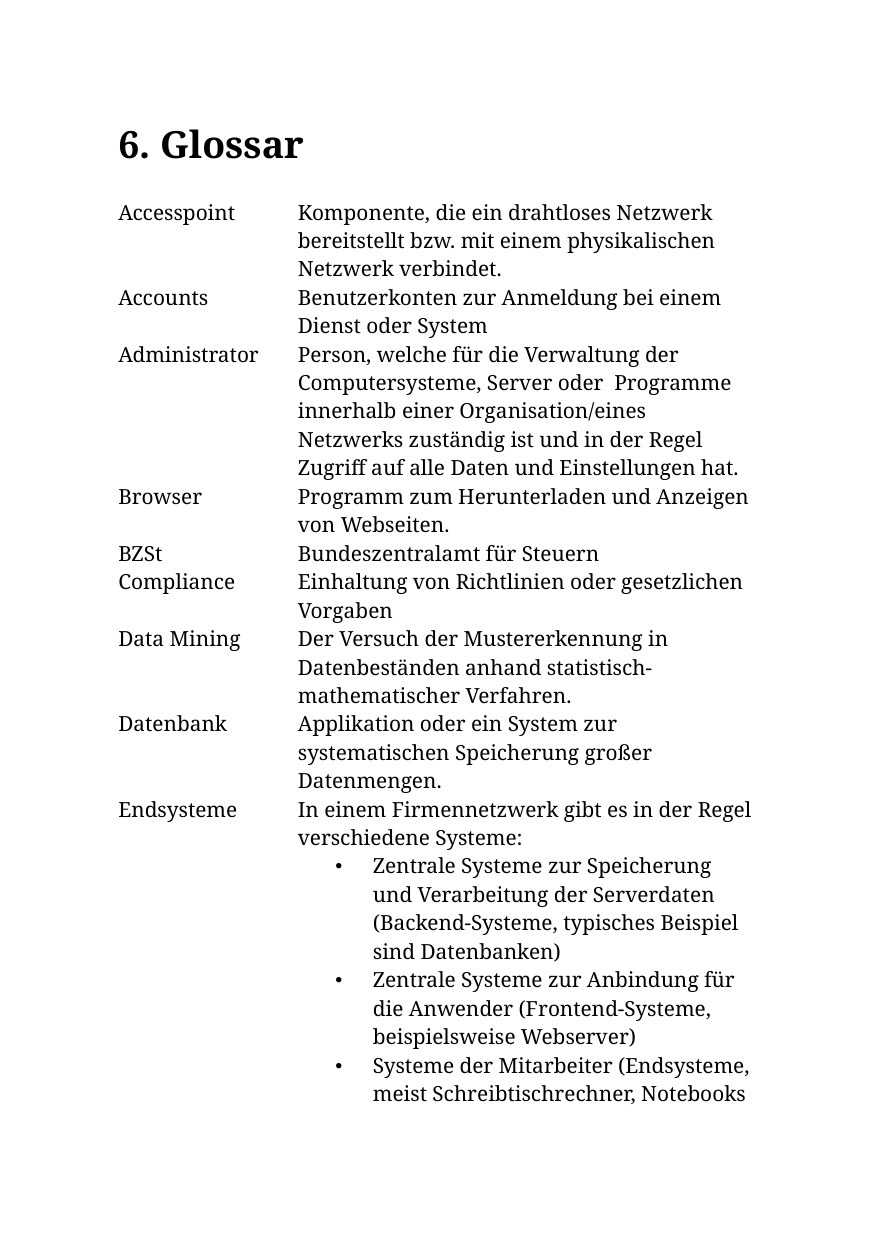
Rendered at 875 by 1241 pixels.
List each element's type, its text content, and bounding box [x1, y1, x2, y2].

table_cell In einem Firmennetzwerk gibt es in der Regel verschiedene Systeme: Zentrale Systeme zur Speicherung und Verarbeitung der Serverdaten (Backend-Systeme, typisches Beispiel sind Datenbanken) Zentrale Systeme zur Anbindung für die Anwender (Frontend-Systeme, beispielsweise Webserver) Systeme der Mitarbeiter (Endsysteme, meist Schreibtischrechner, Notebooks [298, 795, 756, 1108]
table_header Accesspoint [118, 198, 298, 283]
table_cell Accounts [118, 283, 298, 340]
table_cell Person, welche für die Verwaltung der Computersysteme, Server oder Programme innerhalb einer Organisation/eines Netzwerks zuständig ist und in der Regel Zugriff auf alle Daten und Einstellungen hat. [298, 340, 756, 482]
table_cell Programm zum Herunterladen und Anzeigen von Webseiten. [298, 482, 756, 539]
table_cell BZSt [118, 539, 298, 567]
table_cell Der Versuch der Mustererkennung in Datenbeständen anhand statistisch-mathematischer Verfahren. [298, 624, 756, 709]
table_header Komponente, die ein drahtloses Netzwerk bereitstellt bzw. mit einem physikalischen Netzwerk verbindet. [298, 198, 756, 283]
table_cell Applikation oder ein System zur systematischen Speicherung großer Datenmengen. [298, 710, 756, 795]
table_cell Data Mining [118, 624, 298, 709]
table_cell Administrator [118, 340, 298, 482]
table_cell Endsysteme [118, 795, 298, 1108]
table_cell Datenbank [118, 710, 298, 795]
table_cell Benutzerkonten zur Anmeldung bei einem Dienst oder System [298, 283, 756, 340]
table_cell Einhaltung von Richtlinien oder gesetzlichen Vorgaben [298, 567, 756, 624]
table_cell Bundeszentralamt für Steuern [298, 539, 756, 567]
table_cell Compliance [118, 567, 298, 624]
table_cell Browser [118, 482, 298, 539]
